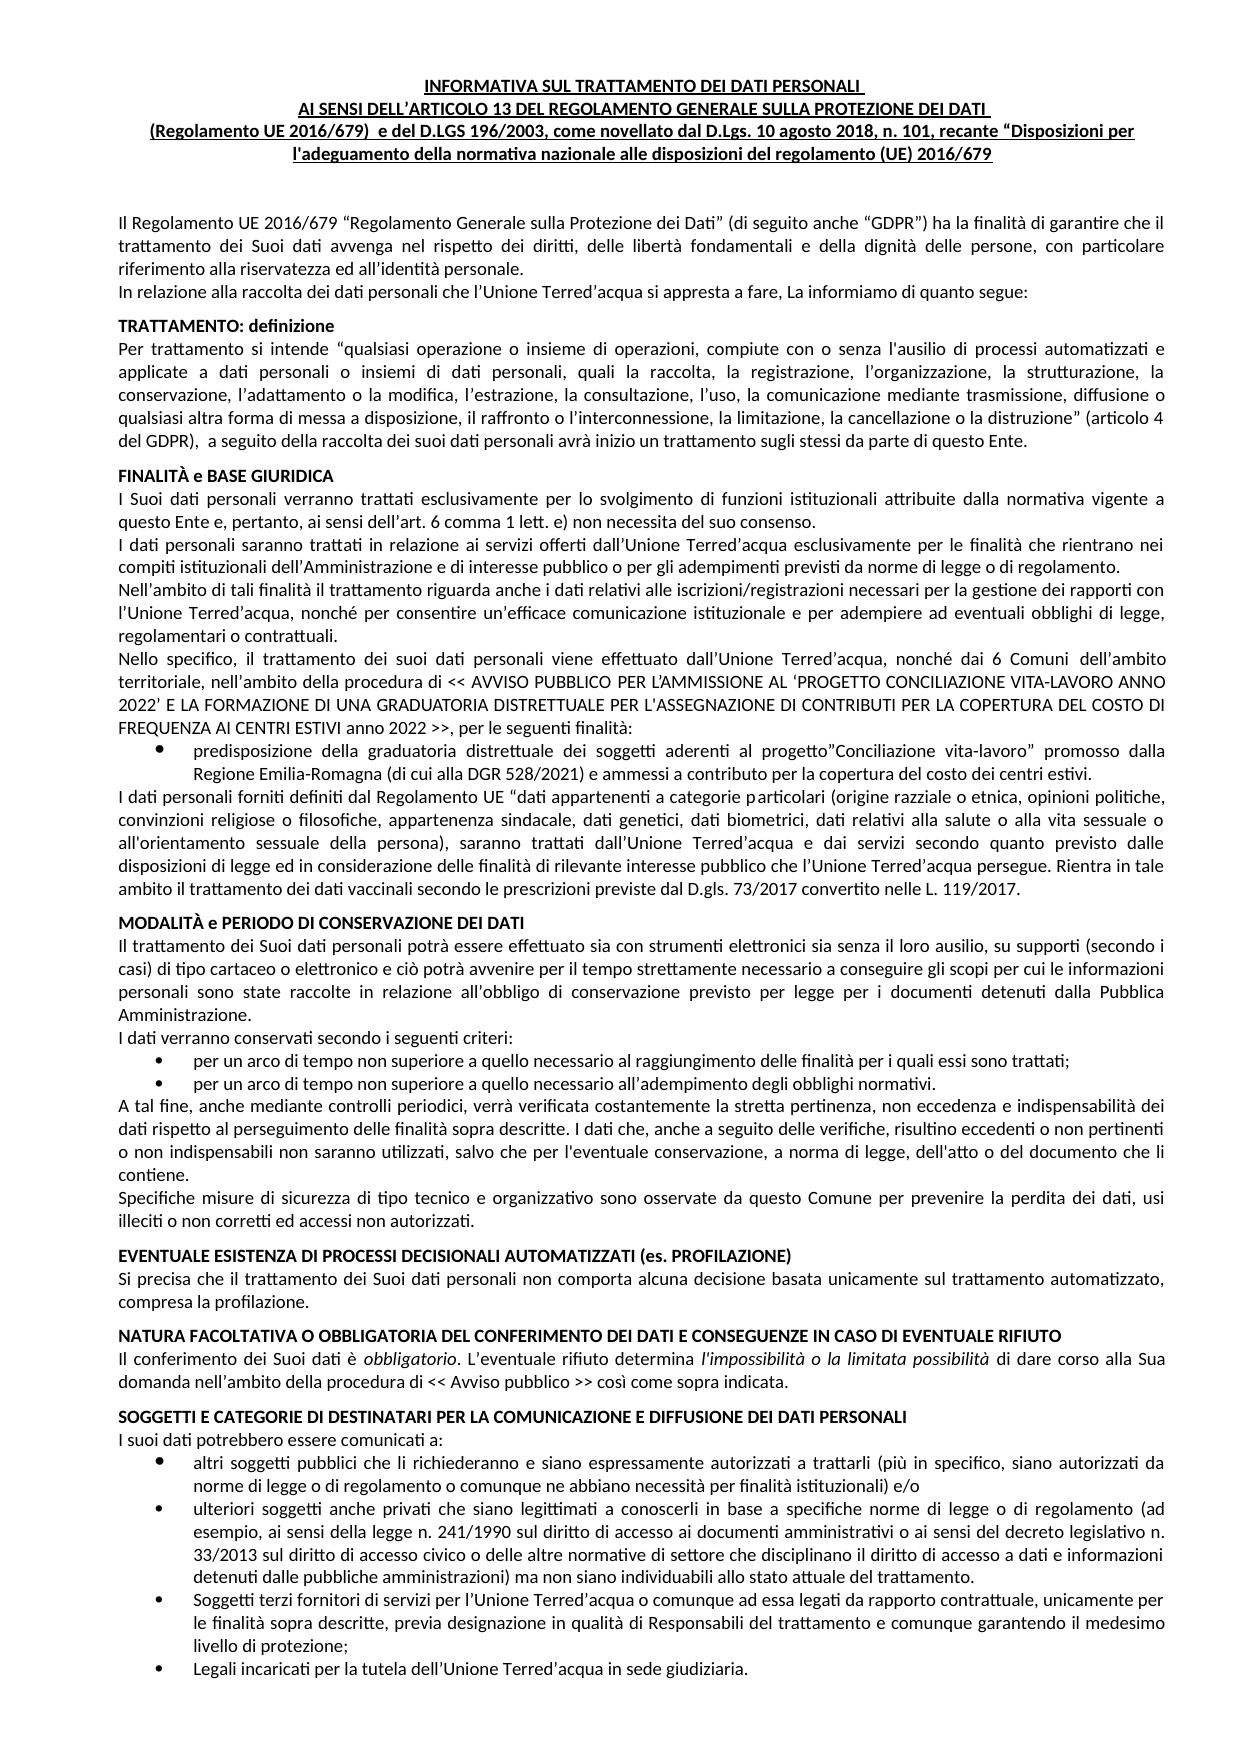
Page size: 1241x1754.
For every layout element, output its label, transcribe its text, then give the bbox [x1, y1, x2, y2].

text Il conferimento dei Suoi dati è obbligatorio. L’eventuale rifiuto determina l'impossibilità o la limitata possibilità di dare corso alla Sua domanda nell’ambito della procedura di << Avviso pubblico >> così come sopra indicata. [118, 1347, 1166, 1393]
text I dati personali forniti definiti dal Regolamento UE “dati appartenenti a categorie particolari (origine razziale o etnica, opinioni politiche, convinzioni religiose o filosofiche, appartenenza sindacale, dati genetici, dati biometrici, dati relativi alla salute o alla vita sessuale o all'orientamento sessuale della persona), saranno trattati dall’Unione Terred’acqua e dai servizi secondo quanto previsto dalle disposizioni di legge ed in considerazione delle finalità di rilevante interesse pubblico che l’Unione Terred’acqua persegue. Rientra in tale ambito il trattamento dei dati vaccinali secondo le prescrizioni previste dal D.gls. 73/2017 convertito nelle L. 119/2017. [118, 785, 1166, 899]
text Il Regolamento UE 2016/679 “Regolamento Generale sulla Protezione dei Dati” (di seguito anche “GDPR”) ha la finalità di garantire che il trattamento dei Suoi dati avvenga nel rispetto dei diritti, delle libertà fondamentali e della dignità delle persone, con particolare riferimento alla riservatezza ed all’identità personale. [118, 211, 1166, 280]
text NATURA FACOLTATIVA O OBBLIGATORIA DEL CONFERIMENTO DEI DATI E CONSEGUENZE IN CASO DI EVENTUALE RIFIUTO [118, 1324, 1166, 1347]
text EVENTUALE ESISTENZA DI PROCESSI DECISIONALI AUTOMATIZZATI (es. PROFILAZIONE) [118, 1244, 1166, 1267]
text Specifiche misure di sicurezza di tipo tecnico e organizzativo sono osservate da questo Comune per prevenire la perdita dei dati, usi illeciti o non corretti ed accessi non autorizzati. [118, 1186, 1166, 1232]
list ulteriori soggetti anche privati che siano legittimati a conoscerli in base a specifiche norme di legge o di regolamento (ad esempio, ai sensi della legge n. 241/1990 sul diritto di accesso ai documenti amministrativi o ai sensi del decreto legislativo n. 33/2013 sul diritto di accesso civico o delle altre normative di settore che disciplinano il diritto di accesso a dati e informazioni detenuti dalle pubbliche amministrazioni) ma non siano individuabili allo stato attuale del trattamento. [156, 1497, 1166, 1588]
text MODALITÀ e PERIODO DI CONSERVAZIONE DEI DATI [118, 911, 1166, 934]
text I dati personali saranno trattati in relazione ai servizi offerti dall’Unione Terred’acqua esclusivamente per le finalità che rientrano nei compiti istituzionali dell’Amministrazione e di interesse pubblico o per gli adempimenti previsti da norme di legge o di regolamento. [118, 533, 1166, 578]
subtitle AI SENSI DELL’ARTICOLO 13 DEL REGOLAMENTO GENERALE SULLA PROTEZIONE DEI DATI [118, 97, 1166, 119]
subtitle INFORMATIVA SUL TRATTAMENTO DEI DATI PERSONALI [118, 74, 1166, 97]
list per un arco di tempo non superiore a quello necessario al raggiungimento delle finalità per i quali essi sono trattati; [156, 1049, 1166, 1072]
list predisposizione della graduatoria distrettuale dei soggetti aderenti al progetto”Conciliazione vita-lavoro” promosso dalla Regione Emilia-Romagna (di cui alla DGR 528/2021) e ammessi a contributo per la copertura del costo dei centri estivi. [156, 739, 1166, 785]
text I suoi dati potrebbero essere comunicati a: [118, 1428, 1166, 1451]
text Il trattamento dei Suoi dati personali potrà essere effettuato sia con strumenti elettronici sia senza il loro ausilio, su supporti (secondo i casi) di tipo cartaceo o elettronico e ciò potrà avvenire per il tempo strettamente necessario a conseguire gli scopi per cui le informazioni personali sono state raccolte in relazione all’obbligo di conservazione previsto per legge per i documenti detenuti dalla Pubblica Amministrazione. [118, 934, 1166, 1026]
list altri soggetti pubblici che li richiederanno e siano espressamente autorizzati a trattarli (più in specifico, siano autorizzati da norme di legge o di regolamento o comunque ne abbiano necessità per finalità istituzionali) e/o [156, 1451, 1166, 1497]
text TRATTAMENTO: definizione [118, 315, 1166, 338]
text A tal fine, anche mediante controlli periodici, verrà verificata costantemente la stretta pertinenza, non eccedenza e indispensabilità dei dati rispetto al perseguimento delle finalità sopra descritte. I dati che, anche a seguito delle verifiche, risultino eccedenti o non pertinenti o non indispensabili non saranno utilizzati, salvo che per l'eventuale conservazione, a norma di legge, dell'atto o del documento che li contiene. [118, 1095, 1166, 1186]
list Soggetti terzi fornitori di servizi per l’Unione Terred’acqua o comunque ad essa legati da rapporto contrattuale, unicamente per le finalità sopra descritte, previa designazione in qualità di Responsabili del trattamento e comunque garantendo il medesimo livello di protezione; [156, 1588, 1166, 1657]
text Nell’ambito di tali finalità il trattamento riguarda anche i dati relativi alle iscrizioni/registrazioni necessari per la gestione dei rapporti con l’Unione Terred’acqua, nonché per consentire un’efficace comunicazione istituzionale e per adempiere ad eventuali obblighi di legge, regolamentari o contrattuali. [118, 578, 1166, 647]
text SOGGETTI E CATEGORIE DI DESTINATARI PER LA COMUNICAZIONE E DIFFUSIONE DEI DATI PERSONALI [118, 1405, 1166, 1428]
text In relazione alla raccolta dei dati personali che l’Unione Terred’acqua si appresta a fare, La informiamo di quanto segue: [118, 280, 1166, 303]
subtitle (Regolamento UE 2016/679) e del D.LGS 196/2003, come novellato dal D.Lgs. 10 agosto 2018, n. 101, recante “Disposizioni per l'adeguamento della normativa nazionale alle disposizioni del regolamento (UE) 2016/679 [118, 119, 1166, 165]
text I dati verranno conservati secondo i seguenti criteri: [118, 1026, 1166, 1049]
text Per trattamento si intende “qualsiasi operazione o insieme di operazioni, compiute con o senza l'ausilio di processi automatizzati e applicate a dati personali o insiemi di dati personali, quali la raccolta, la registrazione, l’organizzazione, la strutturazione, la conservazione, l’adattamento o la modifica, l’estrazione, la consultazione, l’uso, la comunicazione mediante trasmissione, diffusione o qualsiasi altra forma di messa a disposizione, il raffronto o l’interconnessione, la limitazione, la cancellazione o la distruzione” (articolo 4 del GDPR), a seguito della raccolta dei suoi dati personali avrà inizio un trattamento sugli stessi da parte di questo Ente. [118, 338, 1166, 452]
list Legali incaricati per la tutela dell’Unione Terred’acqua in sede giudiziaria. [156, 1657, 1166, 1680]
text FINALITÀ e BASE GIURIDICA [118, 464, 1166, 487]
text Nello specifico, il trattamento dei suoi dati personali viene effettuato dall’Unione Terred’acqua, nonché dai 6 Comuni dell’ambito territoriale, nell’ambito della procedura di << AVVISO PUBBLICO PER L’AMMISSIONE AL ‘PROGETTO CONCILIAZIONE VITA-LAVORO ANNO 2022’ E LA FORMAZIONE DI UNA GRADUATORIA DISTRETTUALE PER L'ASSEGNAZIONE DI CONTRIBUTI PER LA COPERTURA DEL COSTO DI FREQUENZA AI CENTRI ESTIVI anno 2022 >>, per le seguenti finalità: [118, 647, 1166, 739]
list per un arco di tempo non superiore a quello necessario all’adempimento degli obblighi normativi. [156, 1072, 1166, 1095]
text I Suoi dati personali verranno trattati esclusivamente per lo svolgimento di funzioni istituzionali attribuite dalla normativa vigente a questo Ente e, pertanto, ai sensi dell’art. 6 comma 1 lett. e) non necessita del suo consenso. [118, 487, 1166, 533]
text Si precisa che il trattamento dei Suoi dati personali non comporta alcuna decisione basata unicamente sul trattamento automatizzato, compresa la profilazione. [118, 1267, 1166, 1313]
